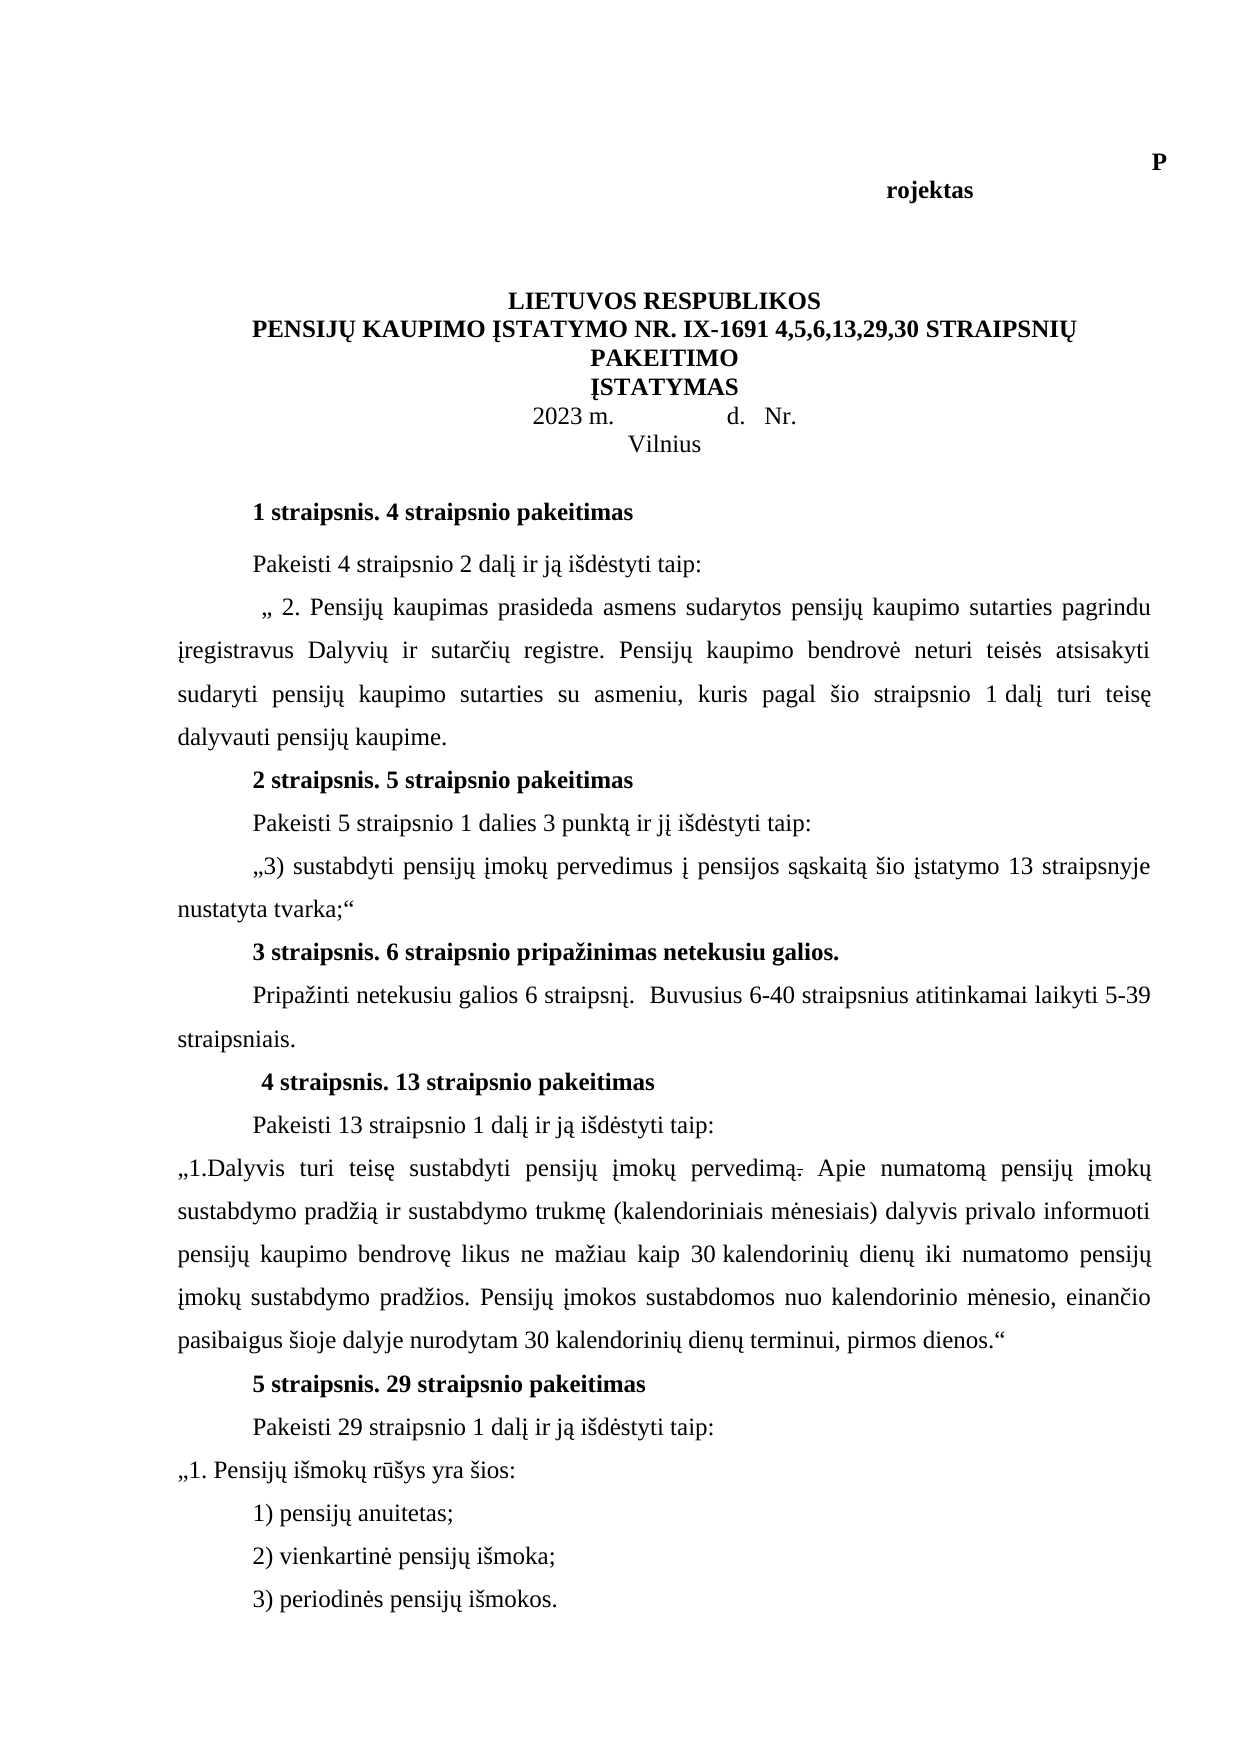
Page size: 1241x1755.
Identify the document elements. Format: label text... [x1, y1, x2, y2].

text ĮSTATYMAS [177, 372, 1152, 401]
text 1) pensijų anuitetas; [177, 1498, 1152, 1527]
text Pripažinti netekusiu galios 6 straipsnį. Buvusius 6-40 straipsnius atitinkamai laikyti 5-39 straipsniais. [177, 981, 1152, 1052]
text 2023 m. d. Nr. [177, 401, 1152, 429]
text Vilnius [177, 429, 1152, 458]
text Projektas [886, 147, 1152, 233]
text 2) vienkartinė pensijų išmoka; [177, 1541, 1152, 1570]
text 3) periodinės pensijų išmokos. [177, 1584, 1152, 1613]
text 2 straipsnis. 5 straipsnio pakeitimas [177, 765, 1152, 794]
text 4 straipsnis. 13 straipsnio pakeitimas [177, 1067, 1152, 1096]
text „1. Pensijų išmokų rūšys yra šios: [177, 1455, 1152, 1484]
text 3 straipsnis. 6 straipsnio pripažinimas netekusiu galios. [177, 937, 1152, 966]
text 5 straipsnis. 29 straipsnio pakeitimas [177, 1369, 1152, 1397]
text 1 straipsnis. 4 straipsnio pakeitimas [177, 497, 1152, 525]
text „ 2. Pensijų kaupimas prasideda asmens sudarytos pensijų kaupimo sutarties pagrindu įregistravus Dalyvių ir sutarčių registre. Pensijų kaupimo bendrovė neturi teisės atsisakyti sudaryti pensijų kaupimo sutarties su asmeniu, kuris pagal šio straipsnio 1 dalį turi teisę dalyvauti pensijų kaupime. [177, 592, 1152, 751]
text PENSIJŲ KAUPIMO ĮSTATYMO NR. IX-1691 4,5,6,13,29,30 STRAIPSNIŲ PAKEITIMO [177, 314, 1152, 372]
text „3) sustabdyti pensijų įmokų pervedimus į pensijos sąskaitą šio įstatymo 13 straipsnyje nustatyta tvarka;“ [177, 851, 1152, 923]
text Pakeisti 5 straipsnio 1 dalies 3 punktą ir jį išdėstyti taip: [177, 808, 1152, 837]
text „1.Dalyvis turi teisę sustabdyti pensijų įmokų pervedimą. Apie numatomą pensijų įmokų sustabdymo pradžią ir sustabdymo trukmę (kalendoriniais mėnesiais) dalyvis privalo informuoti pensijų kaupimo bendrovę likus ne mažiau kaip 30 kalendorinių dienų iki numatomo pensijų įmokų sustabdymo pradžios. Pensijų įmokos sustabdomos nuo kalendorinio mėnesio, einančio pasibaigus šioje dalyje nurodytam 30 kalendorinių dienų terminui, pirmos dienos.“ [177, 1153, 1152, 1354]
text Pakeisti 4 straipsnio 2 dalį ir ją išdėstyti taip: [177, 549, 1152, 578]
text Pakeisti 13 straipsnio 1 dalį ir ją išdėstyti taip: [177, 1110, 1152, 1139]
text Pakeisti 29 straipsnio 1 dalį ir ją išdėstyti taip: [177, 1412, 1152, 1441]
text LIETUVOS RESPUBLIKOS [177, 286, 1152, 314]
